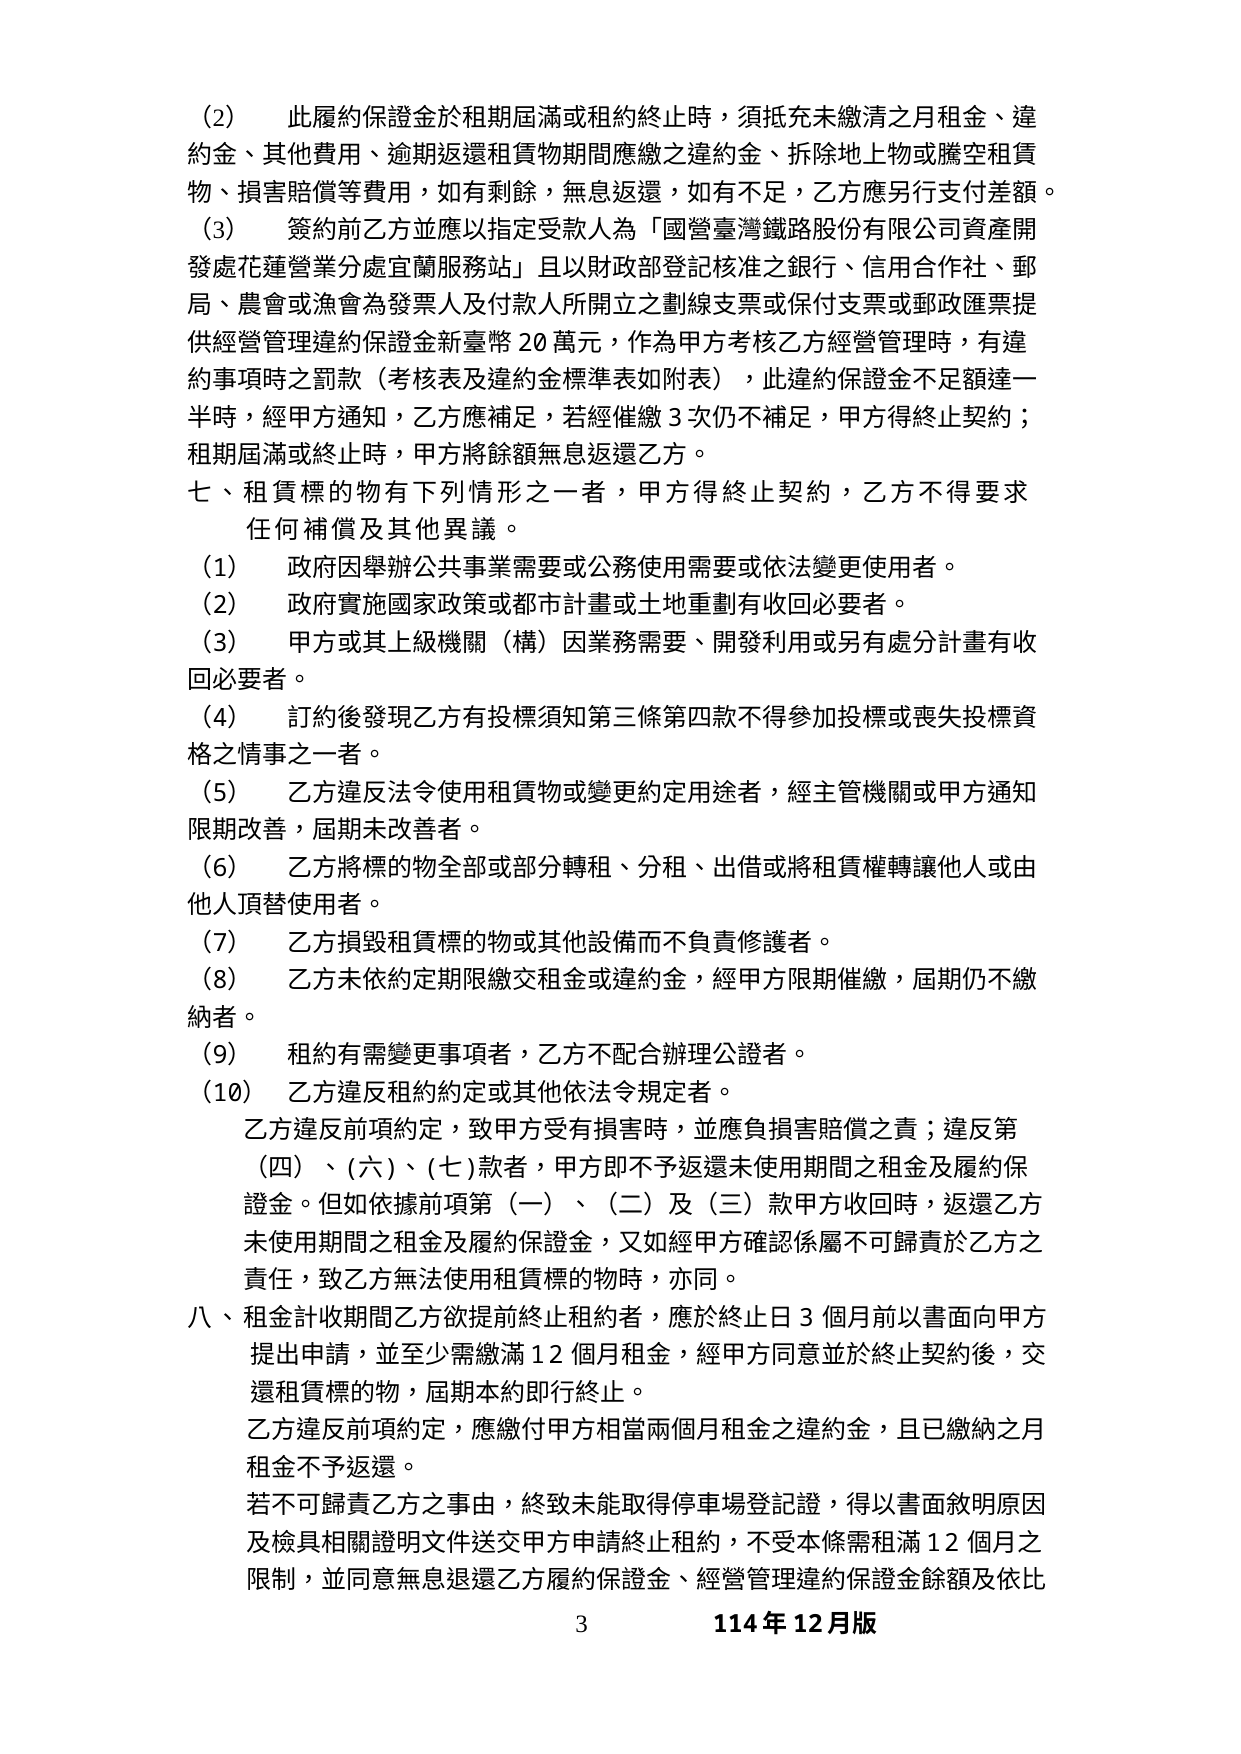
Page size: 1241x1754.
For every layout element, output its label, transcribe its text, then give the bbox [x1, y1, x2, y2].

list 乙方未依約定期限繳交租金或違約金，經甲方限期催繳，屆期仍不繳納者。 [187, 959, 1047, 1034]
list 訂約後發現乙方有投標須知第三條第四款不得參加投標或喪失投標資格之情事之一者。 [187, 696, 1047, 771]
list 甲方或其上級機關（構）因業務需要、開發利用或另有處分計畫有收回必要者。 [187, 621, 1047, 696]
text 八、租金計收期間乙方欲提前終止租約者，應於終止日3個月前以書面向甲方提出申請，並至少需繳滿12個月租金，經甲方同意並於終止契約後，交還租賃標的物，屆期本約即行終止。 [187, 1296, 1053, 1409]
text 若不可歸責乙方之事由，終致未能取得停車場登記證，得以書面敘明原因及檢具相關證明文件送交甲方申請終止租約，不受本條需租滿12個月之限制，並同意無息退還乙方履約保證金、經營管理違約保證金餘額及依比 [246, 1484, 1053, 1596]
list 乙方損毀租賃標的物或其他設備而不負責修護者。 [187, 921, 1047, 959]
text 乙方違反前項約定，致甲方受有損害時，並應負損害賠償之責；違反第（四）、(六)、(七)款者，甲方即不予返還未使用期間之租金及履約保證金。但如依據前項第（一）、（二）及（三）款甲方收回時，返還乙方未使用期間之租金及履約保證金，又如經甲方確認係屬不可歸責於乙方之責任，致乙方無法使用租賃標的物時，亦同。 [244, 1109, 1047, 1296]
list 簽約前乙方並應以指定受款人為「國營臺灣鐵路股份有限公司資產開發處花蓮營業分處宜蘭服務站」且以財政部登記核准之銀行、信用合作社、郵局、農會或漁會為發票人及付款人所開立之劃線支票或保付支票或郵政匯票提供經營管理違約保證金新臺幣20萬元，作為甲方考核乙方經營管理時，有違約事項時之罰款（考核表及違約金標準表如附表），此違約保證金不足額達一半時，經甲方通知，乙方應補足，若經催繳3次仍不補足，甲方得終止契約；租期屆滿或終止時，甲方將餘額無息返還乙方。 [187, 209, 1047, 471]
text 七、租賃標的物有下列情形之一者，甲方得終止契約，乙方不得要求任何補償及其他異議。 [187, 471, 1053, 546]
list 乙方違反租約約定或其他依法令規定者。 [187, 1071, 1047, 1109]
list 政府實施國家政策或都市計畫或土地重劃有收回必要者。 [187, 584, 1047, 621]
list 租約有需變更事項者，乙方不配合辦理公證者。 [187, 1034, 1047, 1071]
list 乙方違反法令使用租賃物或變更約定用途者，經主管機關或甲方通知限期改善，屆期未改善者。 [187, 771, 1047, 846]
list 乙方將標的物全部或部分轉租、分租、出借或將租賃權轉讓他人或由他人頂替使用者。 [187, 846, 1047, 921]
list 此履約保證金於租期屆滿或租約終止時，須抵充未繳清之月租金、違約金、其他費用、逾期返還租賃物期間應繳之違約金、拆除地上物或騰空租賃物、損害賠償等費用，如有剩餘，無息返還，如有不足，乙方應另行支付差額。 [187, 96, 1047, 209]
list 政府因舉辦公共事業需要或公務使用需要或依法變更使用者。 [187, 546, 1047, 584]
text 乙方違反前項約定，應繳付甲方相當兩個月租金之違約金，且已繳納之月租金不予返還。 [246, 1409, 1053, 1484]
